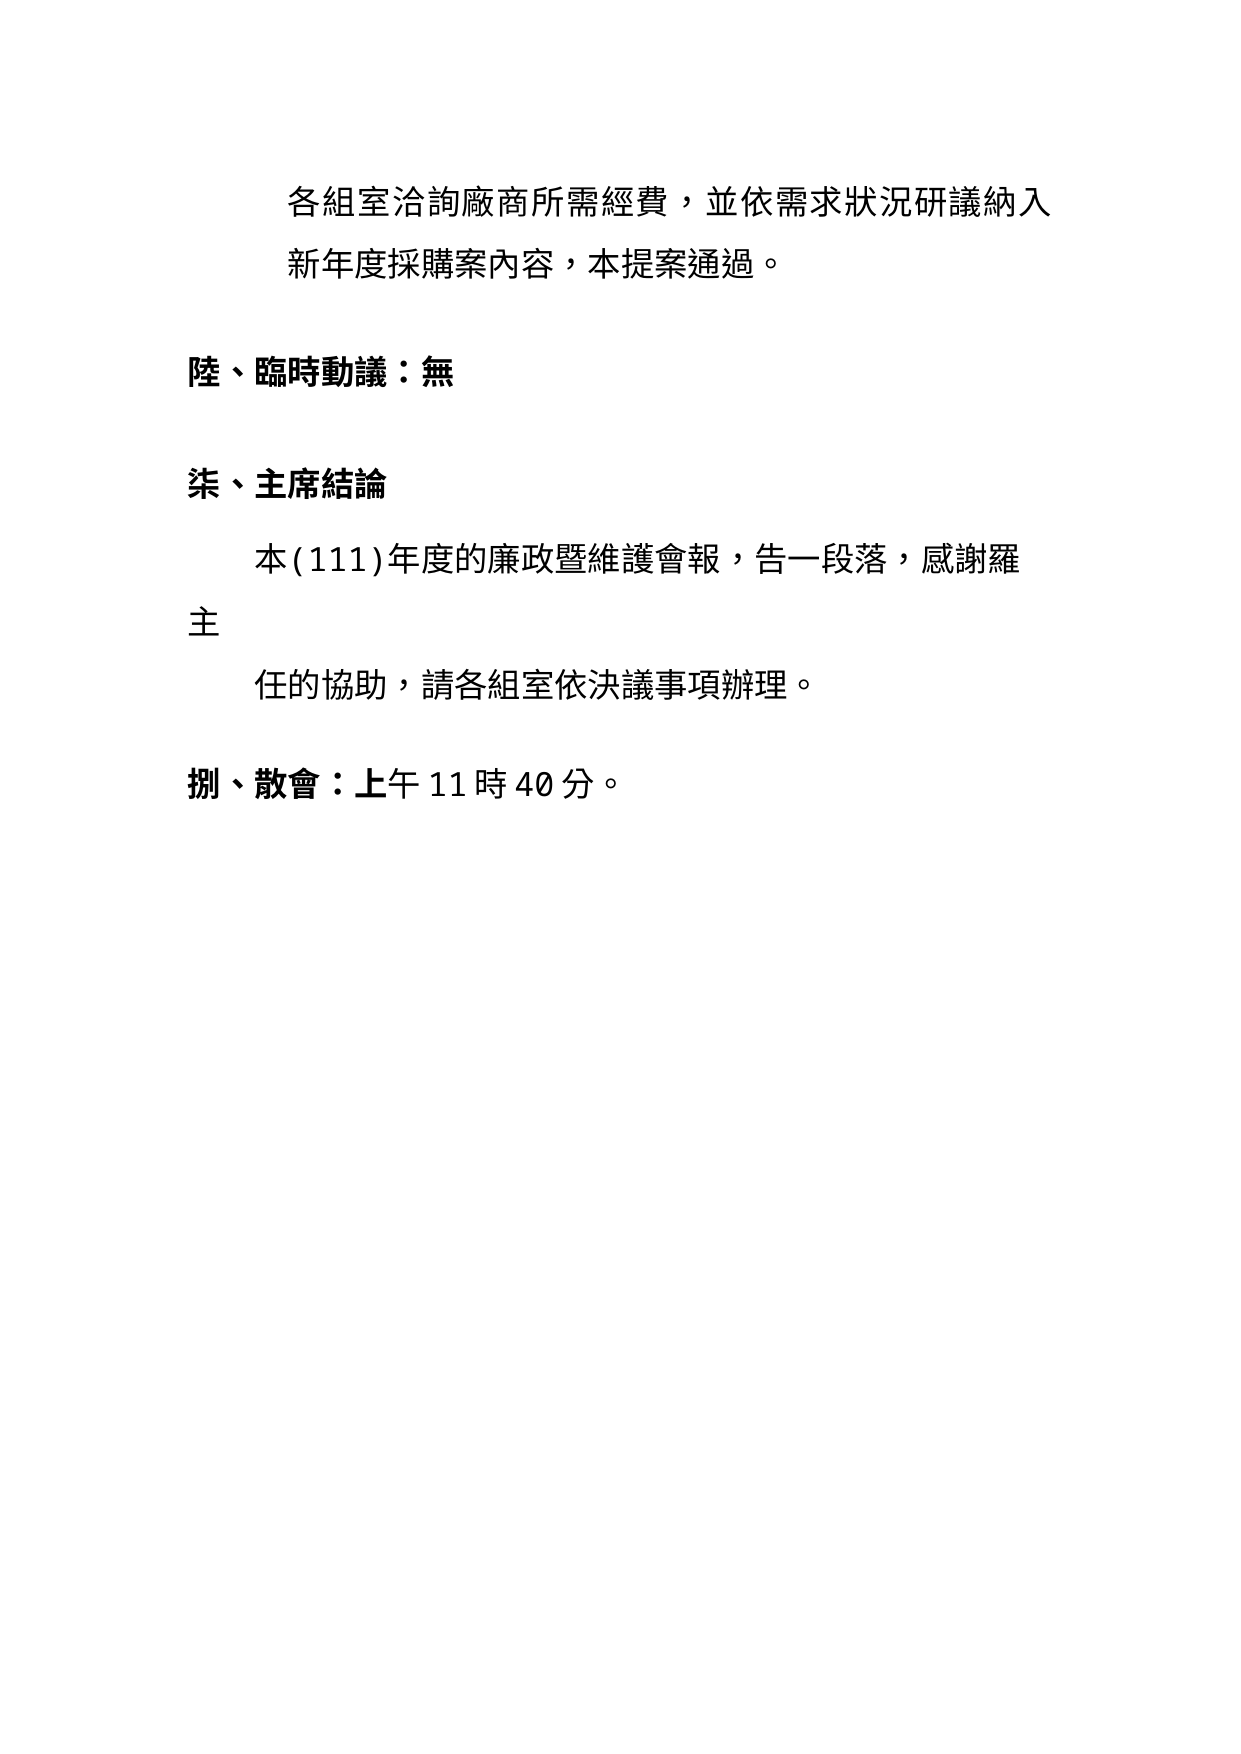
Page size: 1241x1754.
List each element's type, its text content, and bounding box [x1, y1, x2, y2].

text 任的協助，請各組室依決議事項辦理。 [187, 641, 1053, 703]
text 柒、主席結論 [187, 458, 1053, 506]
text 陸、臨時動議：無 [187, 346, 1053, 394]
text 捌、散會：上午11時40分。 [187, 758, 1053, 806]
text 各組室洽詢廠商所需經費，並依需求狀況研議納入新年度採購案內容，本提案通過。 [187, 158, 1053, 283]
text 本(111)年度的廉政暨維護會報，告一段落，感謝羅主 [187, 516, 1053, 641]
